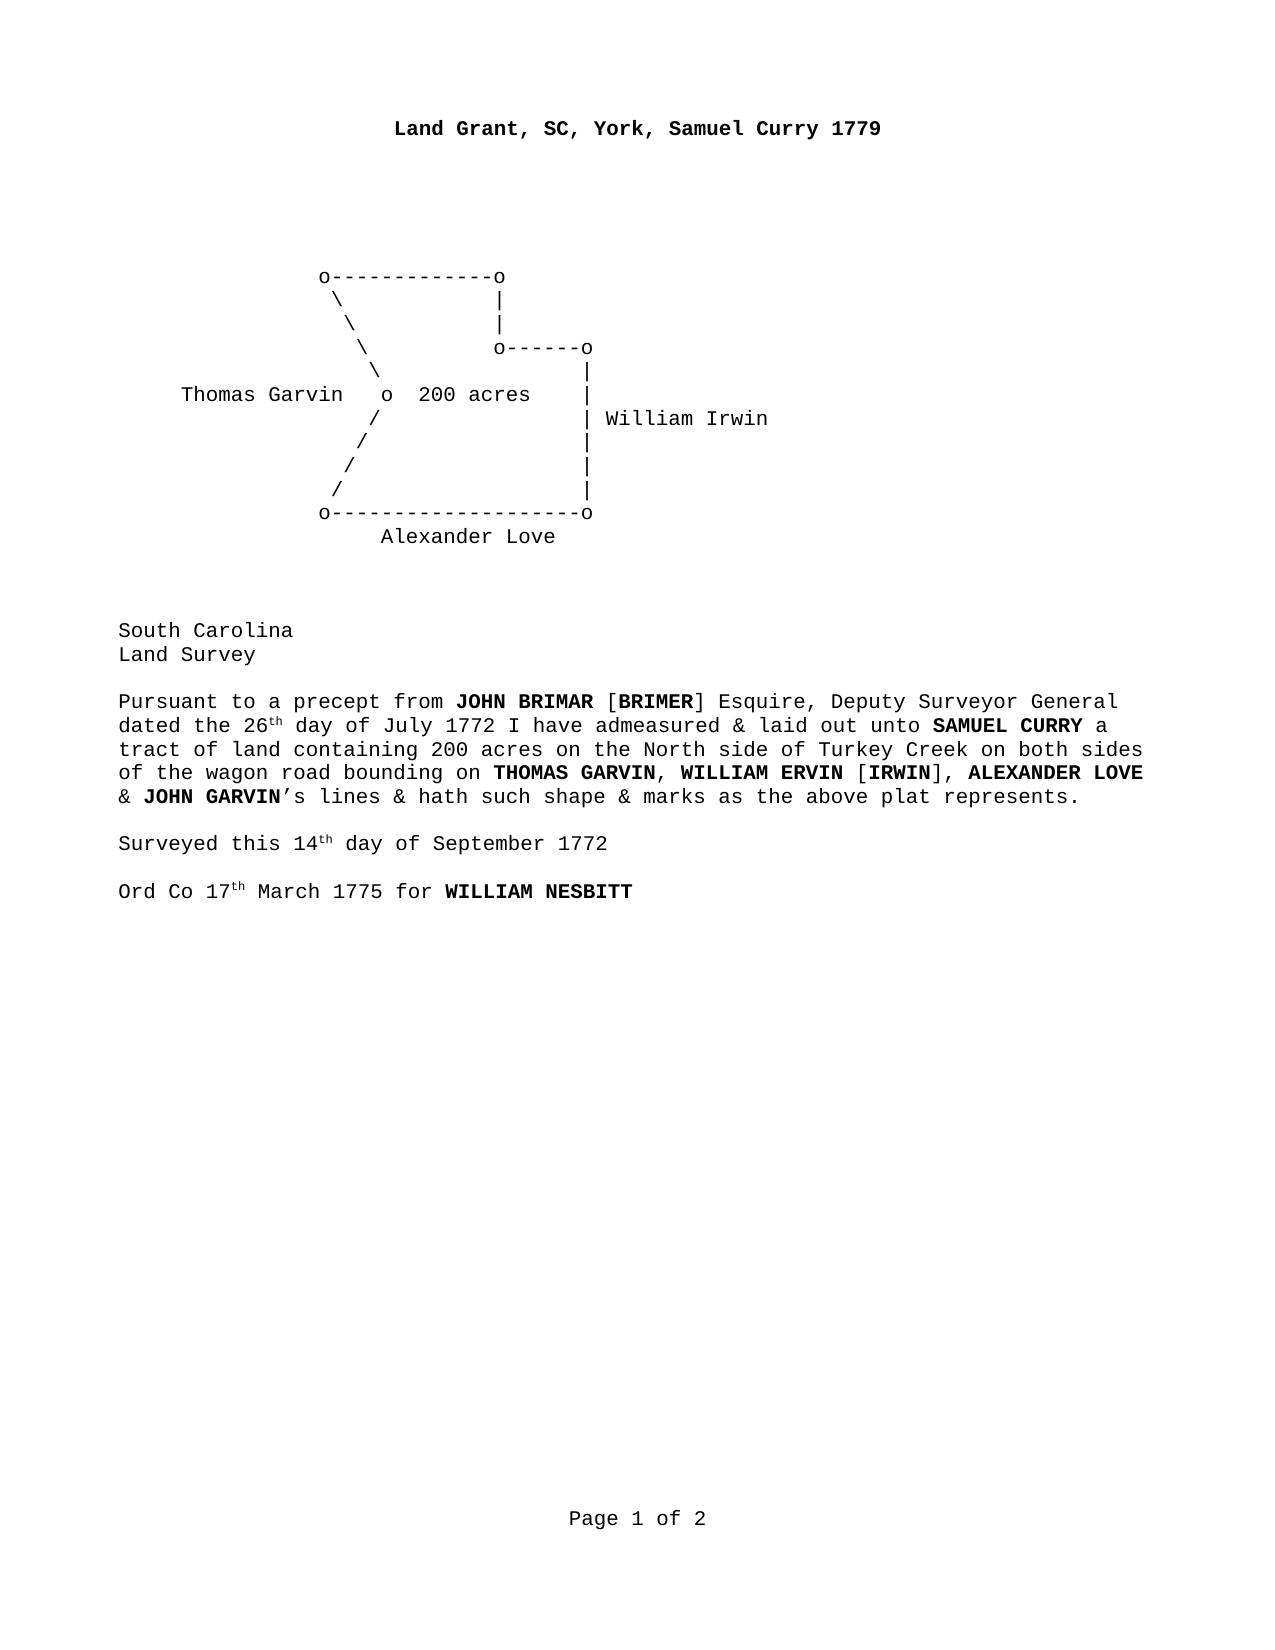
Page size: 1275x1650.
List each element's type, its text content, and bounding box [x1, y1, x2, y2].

text / | [118, 479, 1157, 502]
text Land Survey [118, 644, 1157, 668]
text \ | [118, 360, 1157, 384]
text o--------------------o [118, 502, 1157, 526]
text / | [118, 455, 1157, 479]
text o-------------o [118, 266, 1157, 289]
text Alexander Love [118, 526, 1157, 549]
text \ | [118, 289, 1157, 313]
text Pursuant to a precept from JOHN BRIMAR [BRIMER] Esquire, Deputy Surveyor General dated the 26th day of July 1772 I have admeasured & laid out unto SAMUEL CURRY a tract of land containing 200 acres on the North side of Turkey Creek on both sides of the wagon road bounding on THOMAS GARVIN, WILLIAM ERVIN [IRWIN], ALEXANDER LOVE & JOHN GARVIN’s lines & hath such shape & marks as the above plat represents. [118, 691, 1157, 810]
text Surveyed this 14th day of September 1772 [118, 833, 1157, 857]
text \ o------o [118, 337, 1157, 360]
text Ord Co 17th March 1775 for WILLIAM NESBITT [118, 881, 1157, 904]
text / | [118, 431, 1157, 455]
text South Carolina [118, 621, 1157, 644]
text Thomas Garvin o 200 acres | [118, 384, 1157, 408]
text / | William Irwin [118, 408, 1157, 431]
text \ | [118, 313, 1157, 337]
